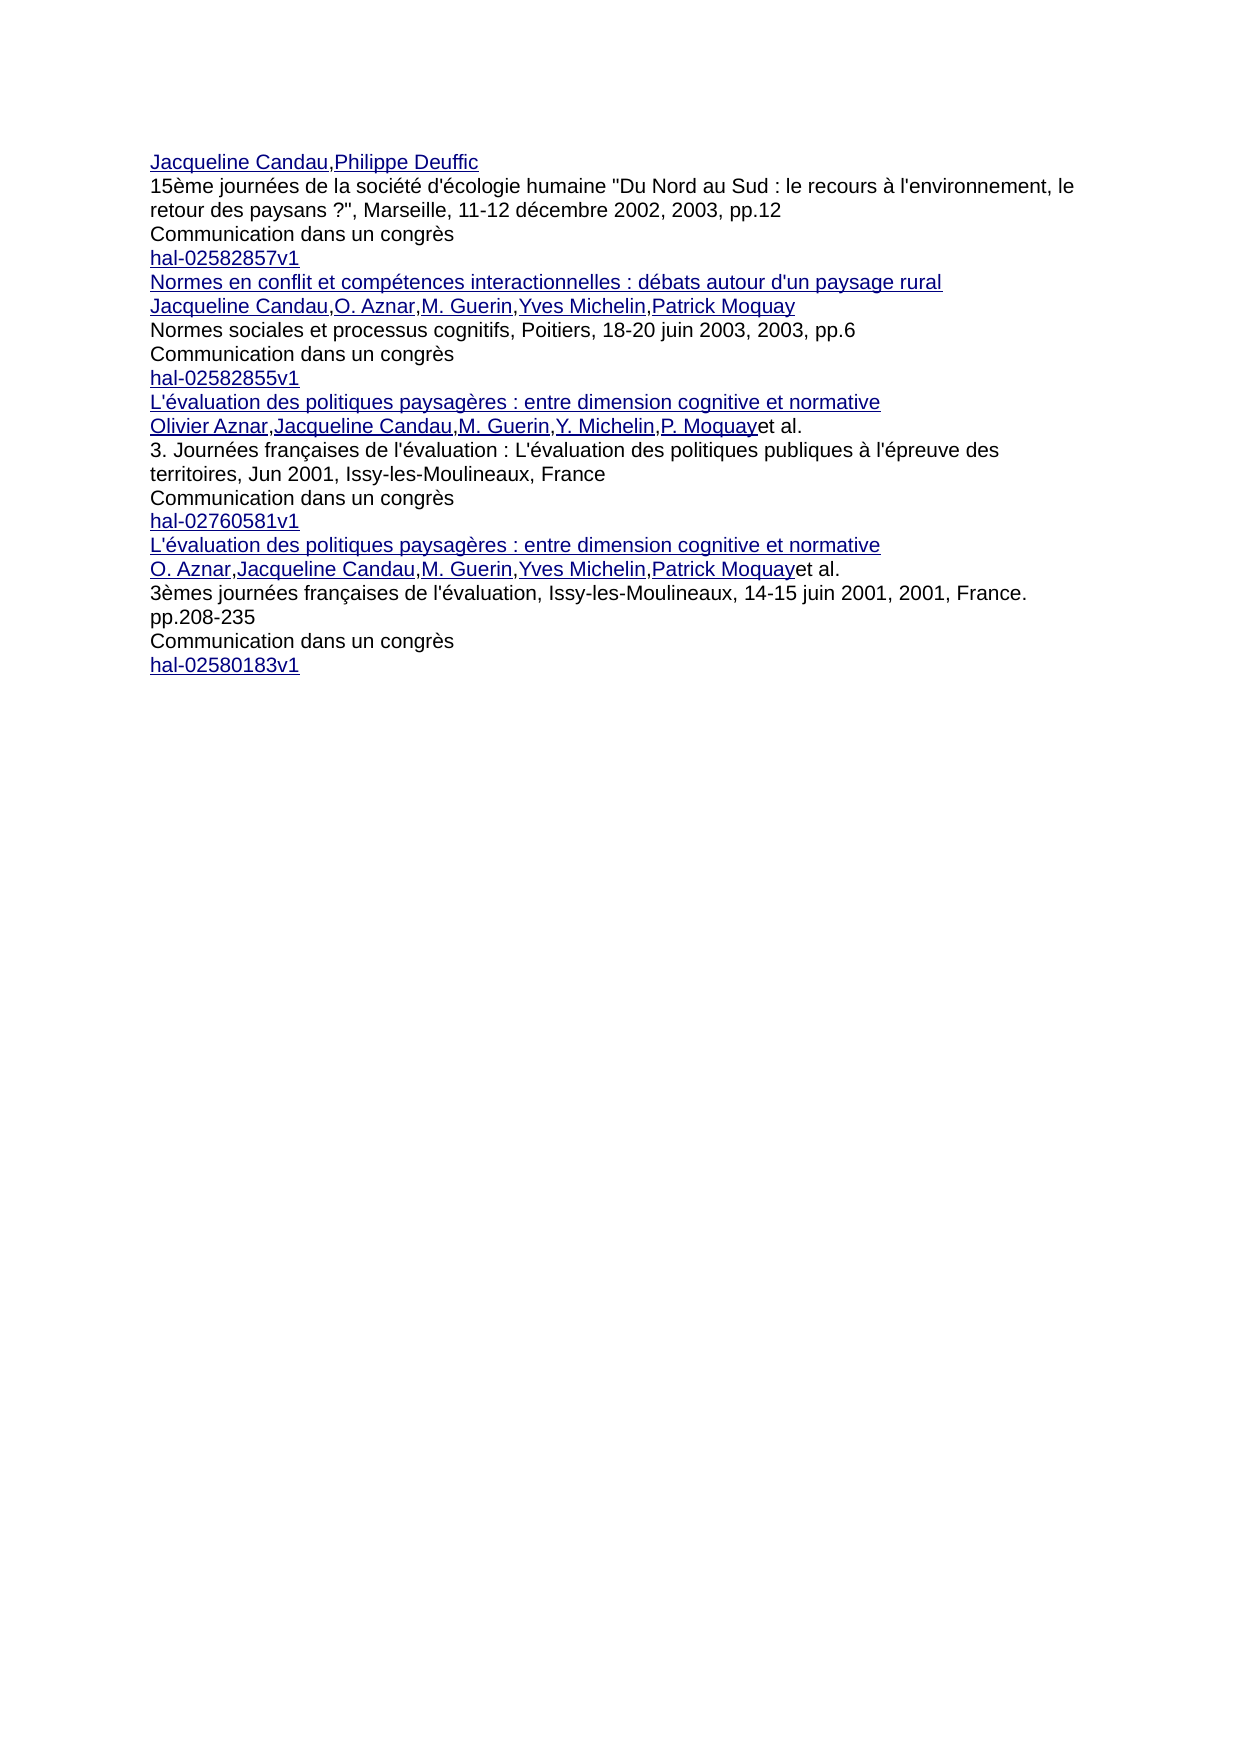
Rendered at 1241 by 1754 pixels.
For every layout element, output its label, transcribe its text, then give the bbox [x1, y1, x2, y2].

table_cell Normes en conflit et compétences interactionnelles : débats autour d'un paysage rural Jacqueline Candau,O. Aznar,M. Guerin,Yves Michelin,Patrick Moquay Normes sociales et processus cognitifs, Poitiers, 18-20 juin 2003, 2003, pp.6 Communication dans un congrès hal-02582855v1 [150, 270, 1090, 389]
table_cell L'évaluation des politiques paysagères : entre dimension cognitive et normative Olivier Aznar,Jacqueline Candau,M. Guerin,Y. Michelin,P. Moquayet al. 3. Journées françaises de l'évaluation : L'évaluation des politiques publiques à l'épreuve des territoires, Jun 2001, Issy-les-Moulineaux, France Communication dans un congrès hal-02760581v1 [150, 390, 1090, 533]
table_cell L'évaluation des politiques paysagères : entre dimension cognitive et normative O. Aznar,Jacqueline Candau,M. Guerin,Yves Michelin,Patrick Moquayet al. 3èmes journées françaises de l'évaluation, Issy-les-Moulineaux, 14-15 juin 2001, 2001, France. pp.208-235 Communication dans un congrès hal-02580183v1 [150, 533, 1090, 677]
table_cell Jacqueline Candau,Philippe Deuffic 15ème journées de la société d'écologie humaine "Du Nord au Sud : le recours à l'environnement, le retour des paysans ?", Marseille, 11-12 décembre 2002, 2003, pp.12 Communication dans un congrès hal-02582857v1 [150, 150, 1090, 270]
